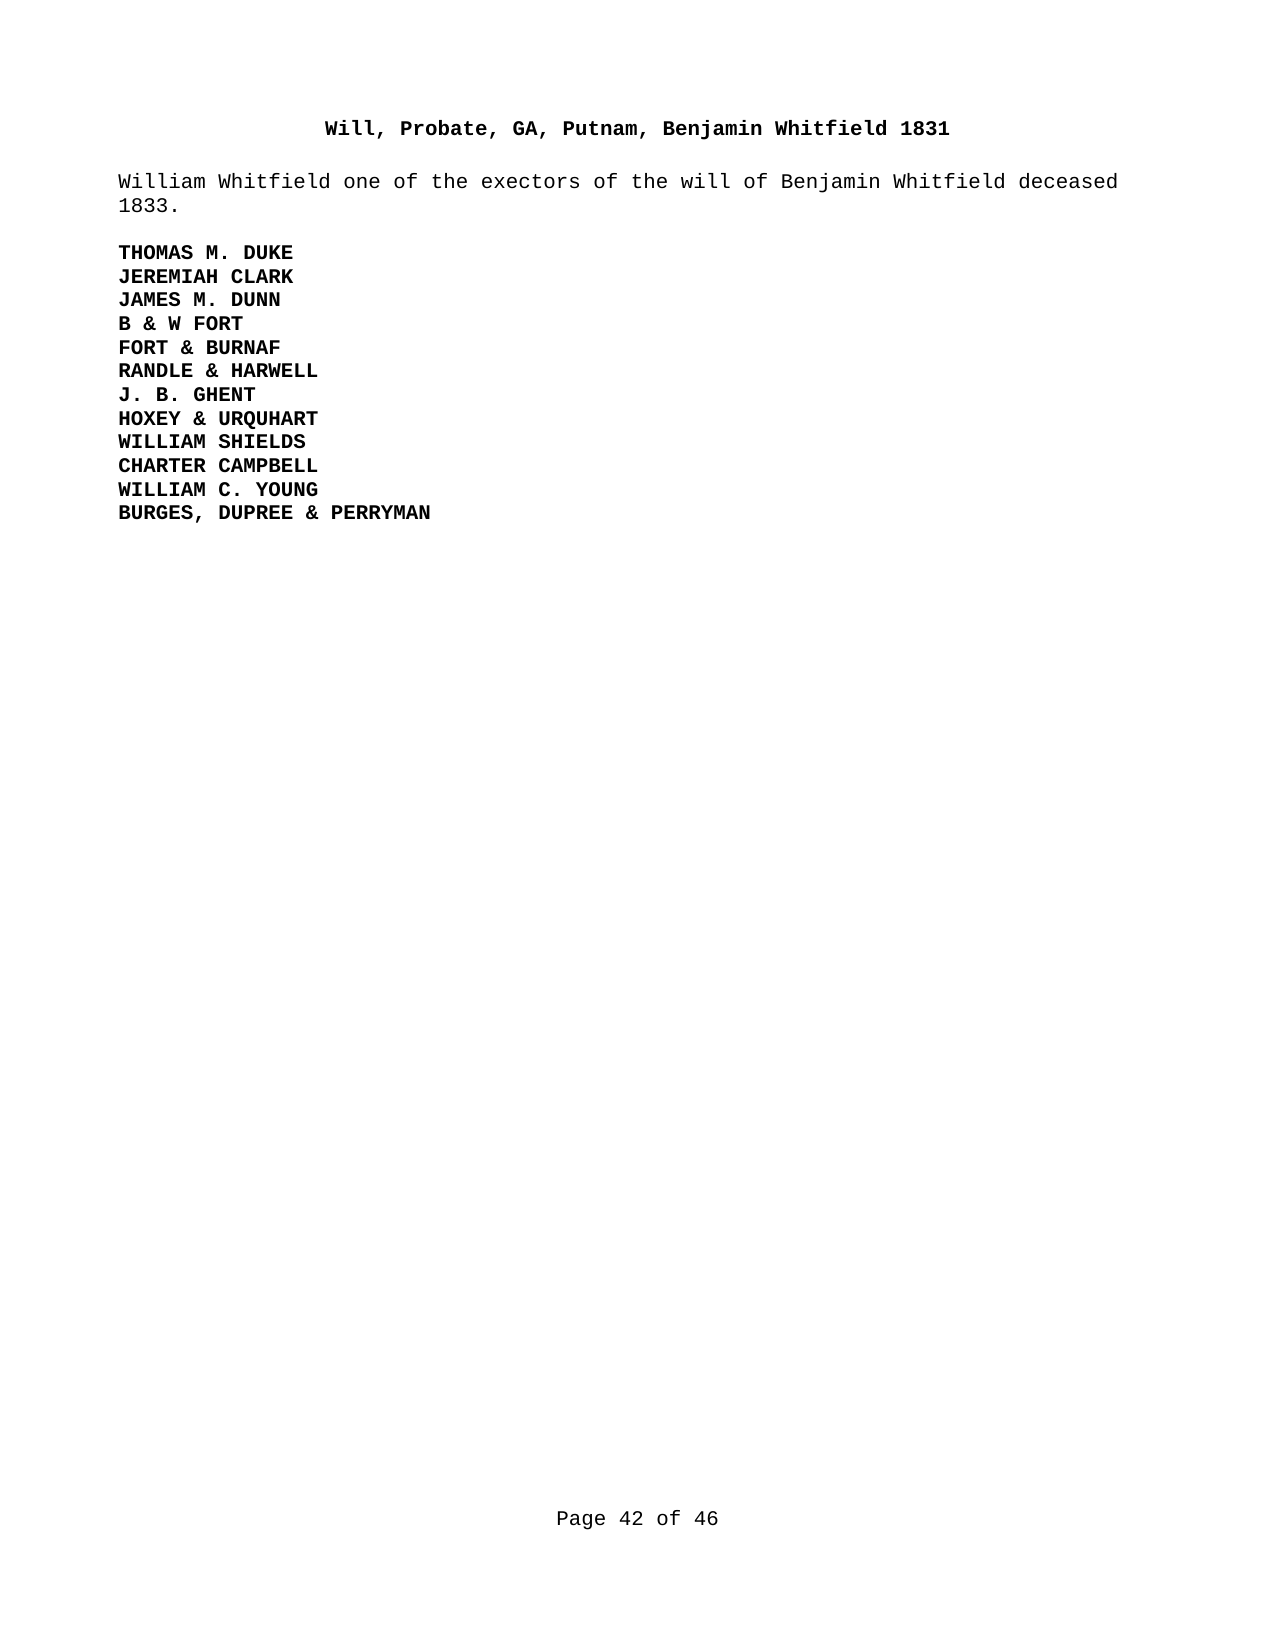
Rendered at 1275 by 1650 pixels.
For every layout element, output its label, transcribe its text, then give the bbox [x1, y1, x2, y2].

text Jeremiah Clark [118, 266, 1157, 289]
text William Whitfield one of the exectors of the will of Benjamin Whitfield deceased 1833. [118, 171, 1157, 218]
text James M. Dunn [118, 289, 1157, 313]
text Thomas M. Duke [118, 242, 1157, 266]
text Hoxey & Urquhart [118, 408, 1157, 431]
text William C. Young [118, 479, 1157, 502]
text J. B. Ghent [118, 384, 1157, 408]
text Randle & Harwell [118, 360, 1157, 384]
text Charter Campbell [118, 455, 1157, 479]
text William Shields [118, 431, 1157, 455]
text Fort & Burnaf [118, 337, 1157, 360]
text B & W Fort [118, 313, 1157, 337]
text Burges, Dupree & Perryman [118, 502, 1157, 526]
